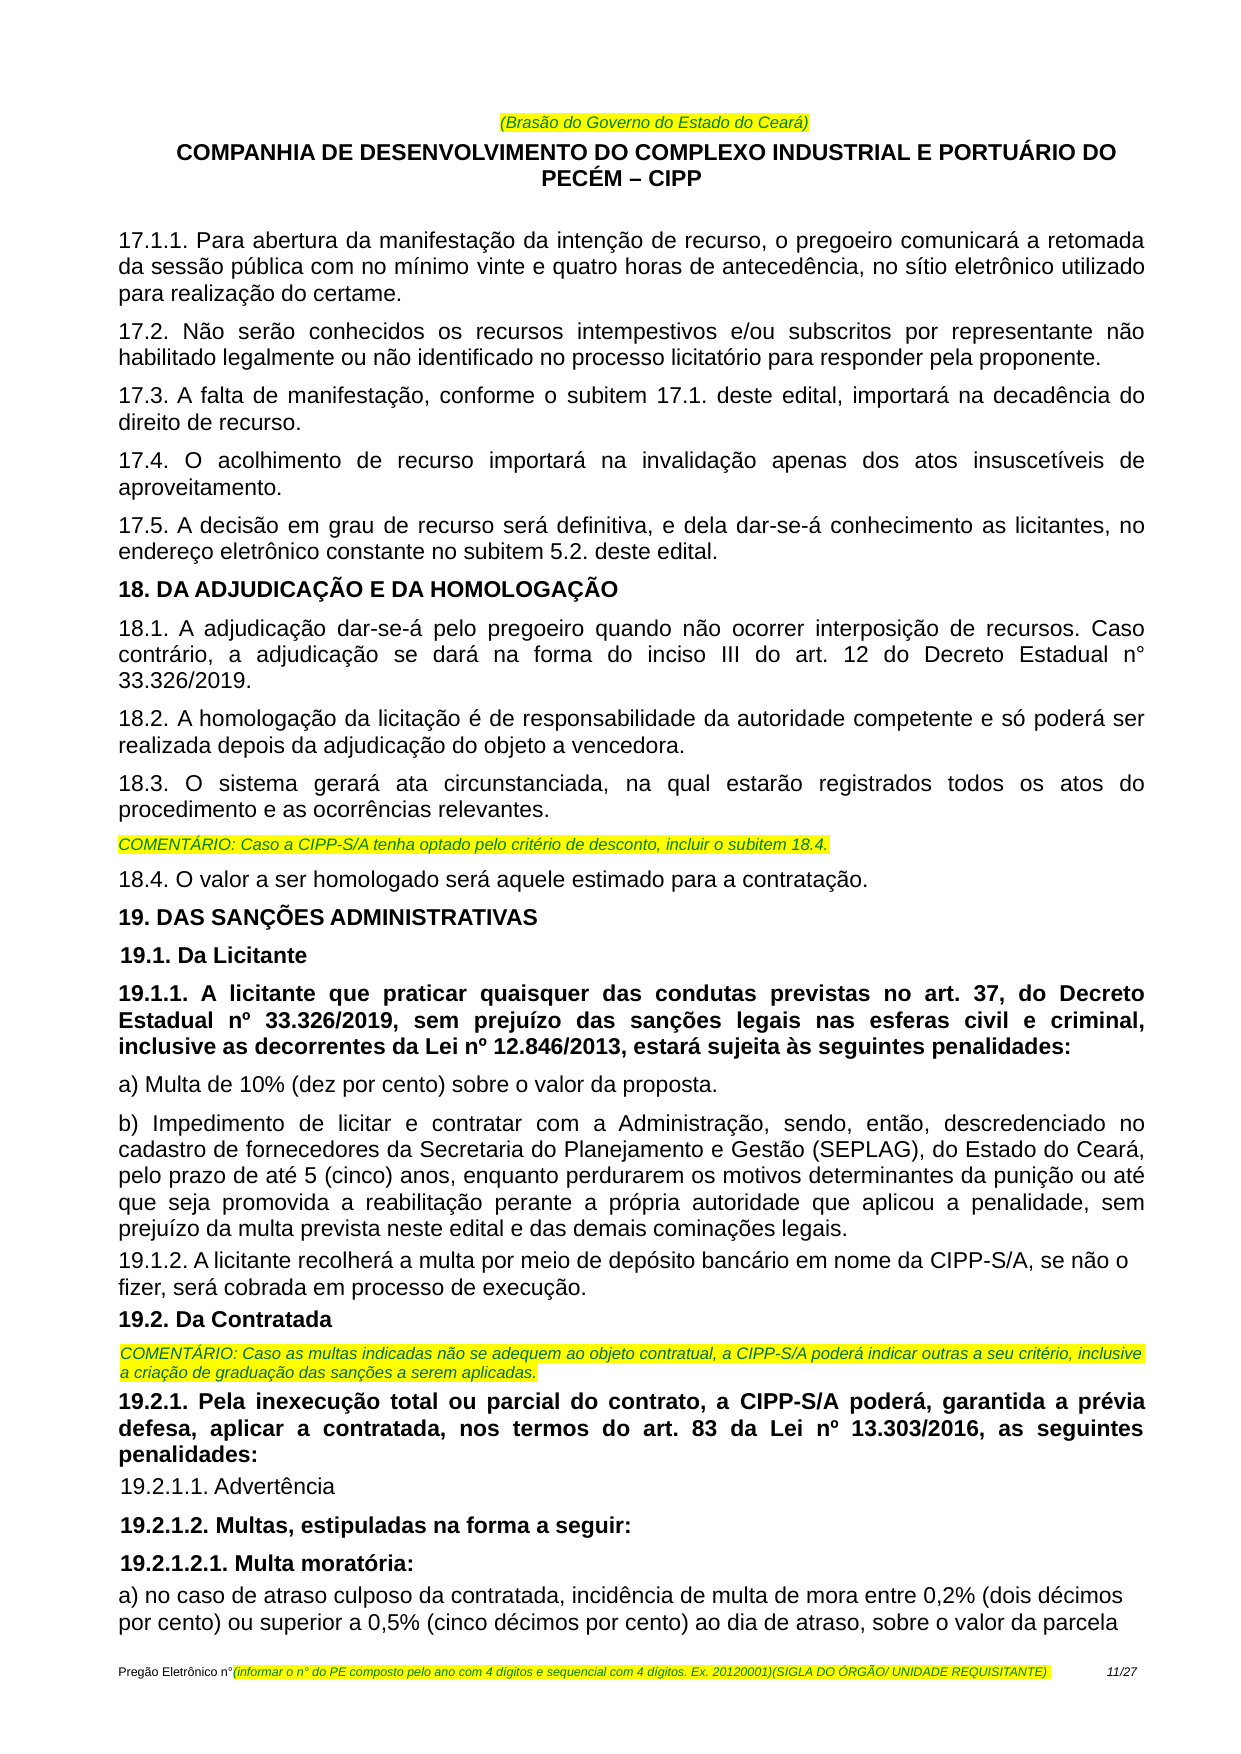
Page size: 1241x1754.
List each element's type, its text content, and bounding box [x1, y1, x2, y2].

text 19.2.1.1. Advertência [120, 1473, 1146, 1500]
text 19.1.1. A licitante que praticar quaisquer das condutas previstas no art. 37, do Decreto Estadual nº 33.326/2019, sem prejuízo das sanções legais nas esferas civil e criminal, inclusive as decorrentes da Lei nº 12.846/2013, estará sujeita às seguintes penalidades: [118, 980, 1146, 1059]
text 18.3. O sistema gerará ata circunstanciada, na qual estarão registrados todos os atos do procedimento e as ocorrências relevantes. [118, 770, 1146, 823]
text 17.2. Não serão conhecidos os recursos intempestivos e/ou subscritos por representante não habilitado legalmente ou não identificado no processo licitatório para responder pela proponente. [118, 318, 1146, 371]
text COMENTÁRIO: Caso a CIPP-S/A tenha optado pelo critério de desconto, incluir o subitem 18.4. [118, 834, 1146, 854]
text 17.4. O acolhimento de recurso importará na invalidação apenas dos atos insuscetíveis de aproveitamento. [118, 447, 1146, 500]
text b) Impedimento de licitar e contratar com a Administração, sendo, então, descredenciado no cadastro de fornecedores da Secretaria do Planejamento e Gestão (SEPLAG), do Estado do Ceará, pelo prazo de até 5 (cinco) anos, enquanto perdurarem os motivos determinantes da punição ou até que seja promovida a reabilitação perante a própria autoridade que aplicou a penalidade, sem prejuízo da multa prevista neste edital e das demais cominações legais. [118, 1109, 1146, 1241]
text 19.1.2. A licitante recolherá a multa por meio de depósito bancário em nome da CIPP-S/A, se não o fizer, será cobrada em processo de execução. [118, 1247, 1146, 1300]
text 18.4. O valor a ser homologado será aquele estimado para a contratação. [118, 866, 1146, 892]
text 18. DA ADJUDICAÇÃO E DA HOMOLOGAÇÃO [118, 576, 1146, 603]
text COMENTÁRIO: Caso as multas indicadas não se adequem ao objeto contratual, a CIPP-S/A poderá indicar outras a seu critério, inclusive a criação de graduação das sanções a serem aplicadas. [120, 1344, 1146, 1382]
text a) Multa de 10% (dez por cento) sobre o valor da proposta. [118, 1071, 1146, 1098]
text 19.2. Da Contratada [118, 1306, 1146, 1332]
text 17.3. A falta de manifestação, conforme o subitem 17.1. deste edital, importará na decadência do direito de recurso. [118, 382, 1146, 435]
text 19. DAS SANÇÕES ADMINISTRATIVAS [118, 904, 1146, 930]
text 18.1. A adjudicação dar-se-á pelo pregoeiro quando não ocorrer interposição de recursos. Caso contrário, a adjudicação se dará na forma do inciso III do art. 12 do Decreto Estadual n° 33.326/2019. [118, 614, 1146, 693]
text 17.1.1. Para abertura da manifestação da intenção de recurso, o pregoeiro comunicará a retomada da sessão pública com no mínimo vinte e quatro horas de antecedência, no sítio eletrônico utilizado para realização do certame. [118, 227, 1146, 306]
text 18.2. A homologação da licitação é de responsabilidade da autoridade competente e só poderá ser realizada depois da adjudicação do objeto a vencedora. [118, 705, 1146, 758]
text 19.2.1.2.1. Multa moratória: [120, 1550, 1146, 1576]
text 19.1. Da Licitante [120, 942, 1146, 968]
text 19.2.1.2. Multas, estipuladas na forma a seguir: [120, 1512, 1146, 1538]
text 19.2.1. Pela inexecução total ou parcial do contrato, a CIPP-S/A poderá, garantida a prévia defesa, aplicar a contratada, nos termos do art. 83 da Lei nº 13.303/2016, as seguintes penalidades: [118, 1388, 1146, 1467]
text a) no caso de atraso culposo da contratada, incidência de multa de mora entre 0,2% (dois décimos por cento) ou superior a 0,5% (cinco décimos por cento) ao dia de atraso, sobre o valor da parcela [118, 1582, 1146, 1635]
text 17.5. A decisão em grau de recurso será definitiva, e dela dar-se-á conhecimento as licitantes, no endereço eletrônico constante no subitem 5.2. deste edital. [118, 512, 1146, 564]
